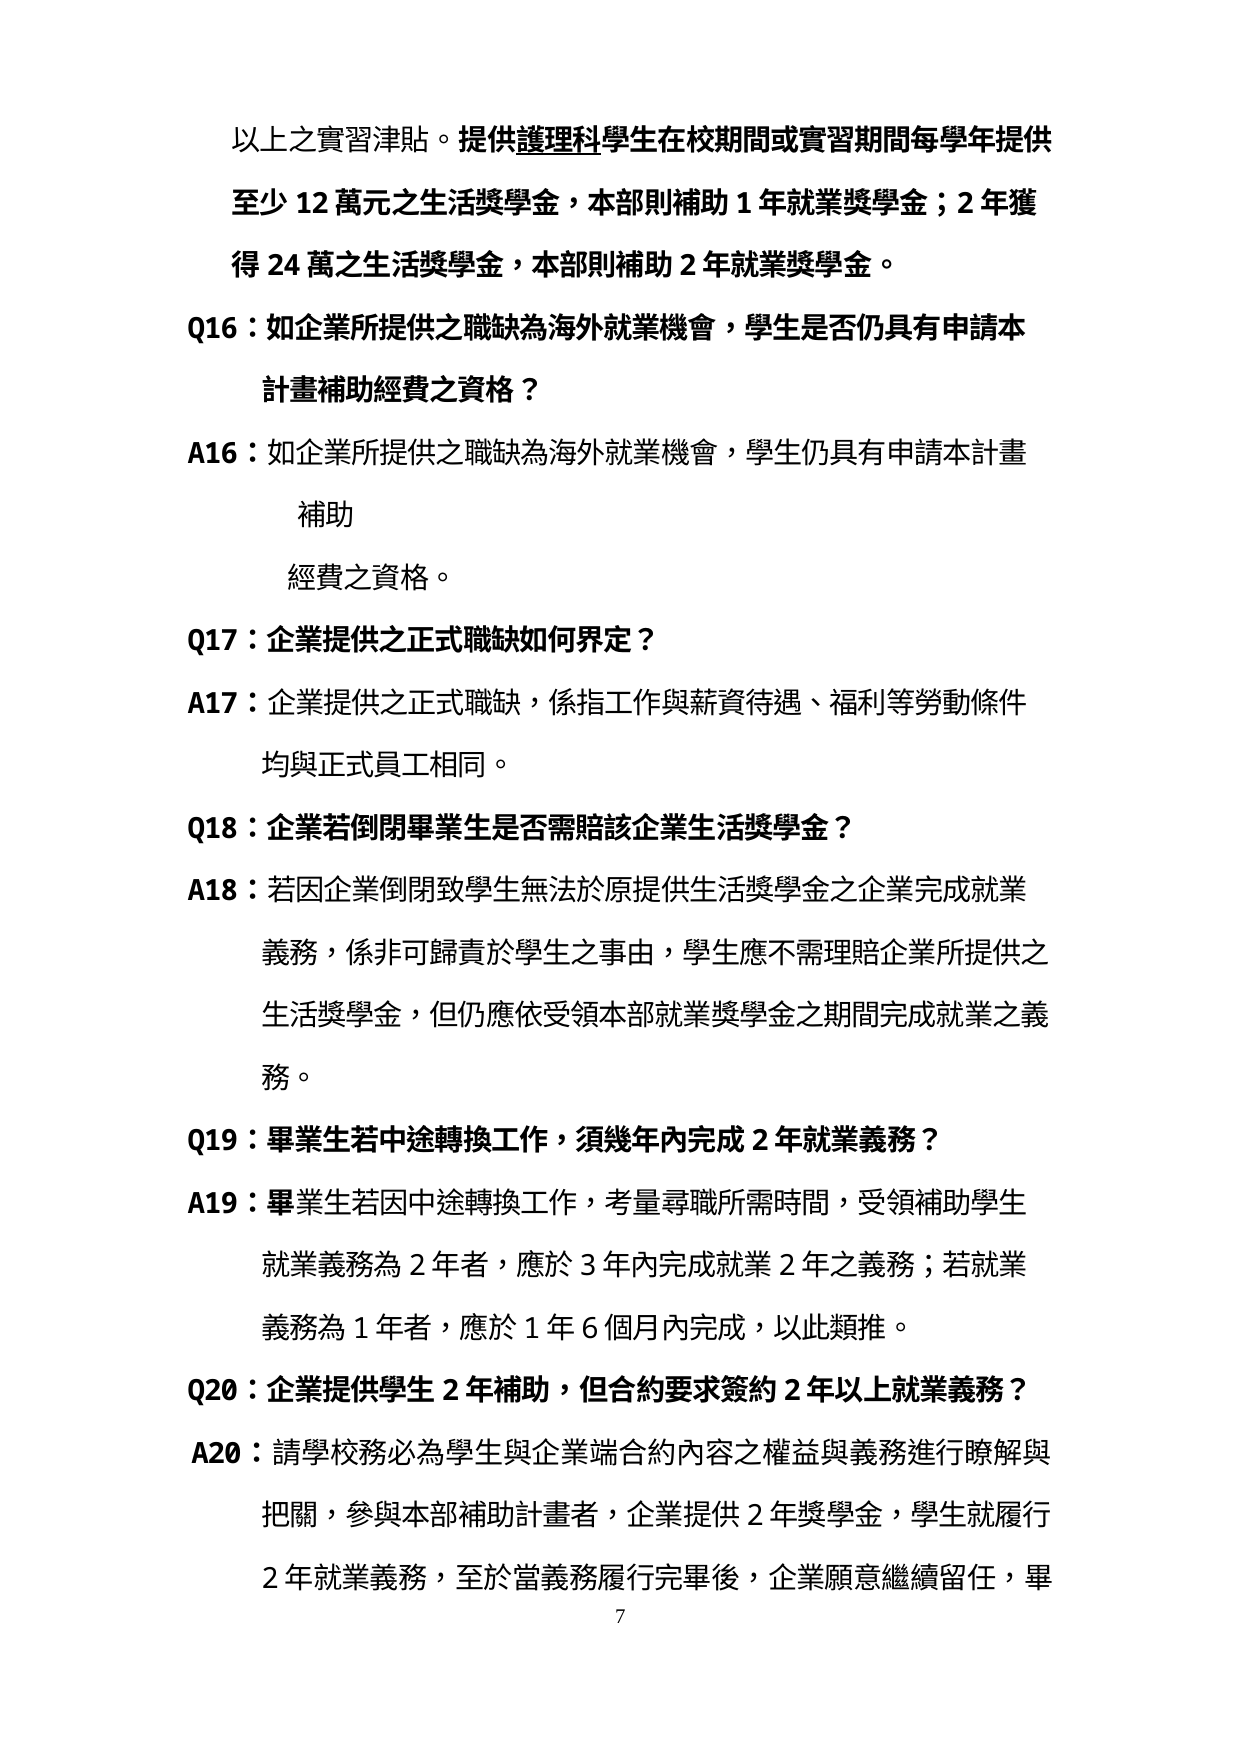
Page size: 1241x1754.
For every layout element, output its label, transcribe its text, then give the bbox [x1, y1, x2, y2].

text Q18：企業若倒閉畢業生是否需賠該企業生活獎學金？ [187, 784, 1053, 846]
text A20：請學校務必為學生與企業端合約內容之權益與義務進行瞭解與把關，參與本部補助計畫者，企業提供2年獎學金，學生就履行2年就業義務，至於當義務履行完畢後，企業願意繼續留任，畢 [191, 1409, 1053, 1596]
text Q17：企業提供之正式職缺如何界定？ [187, 596, 1053, 659]
text Q20：企業提供學生2年補助，但合約要求簽約2年以上就業義務？ [187, 1346, 1053, 1409]
text A19：畢業生若因中途轉換工作，考量尋職所需時間，受領補助學生就業義務為2年者，應於3年內完成就業2年之義務；若就業義務為1年者，應於1年6個月內完成，以此類推。 [187, 1159, 1053, 1346]
text A18：若因企業倒閉致學生無法於原提供生活獎學金之企業完成就業義務，係非可歸責於學生之事由，學生應不需理賠企業所提供之生活獎學金，但仍應依受領本部就業獎學金之期間完成就業之義務。 [187, 846, 1053, 1096]
text 經費之資格。 [187, 534, 1053, 596]
text Q16：如企業所提供之職缺為海外就業機會，學生是否仍具有申請本計畫補助經費之資格？ [187, 284, 1053, 409]
text A16：如企業所提供之職缺為海外就業機會，學生仍具有申請本計畫補助 [187, 409, 1053, 534]
text 以上之實習津貼。提供護理科學生在校期間或實習期間每學年提供至少12萬元之生活獎學金，本部則補助1年就業獎學金；2年獲得24萬之生活獎學金，本部則補助2年就業獎學金。 [187, 96, 1053, 284]
text Q19：畢業生若中途轉換工作，須幾年內完成2年就業義務？ [187, 1096, 1053, 1159]
text A17：企業提供之正式職缺，係指工作與薪資待遇、福利等勞動條件均與正式員工相同。 [187, 659, 1053, 784]
